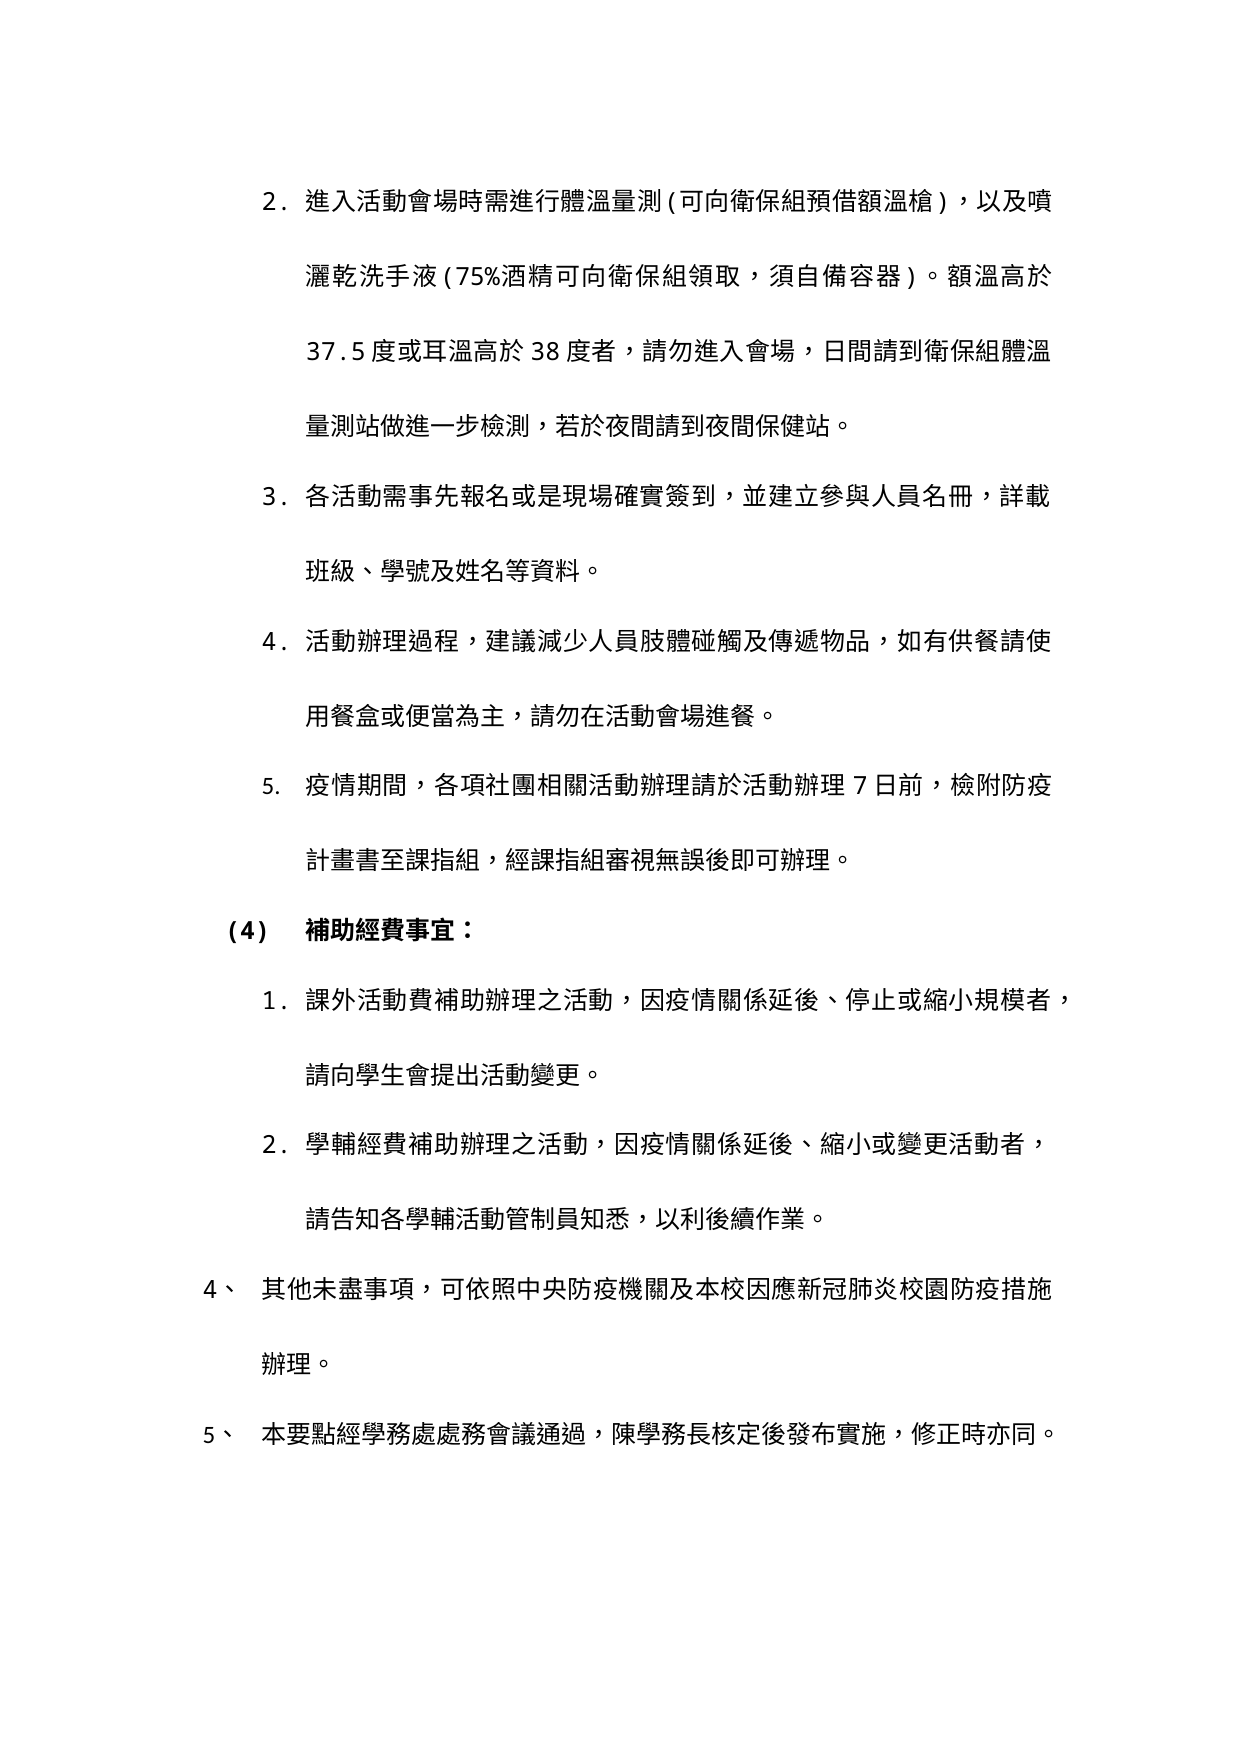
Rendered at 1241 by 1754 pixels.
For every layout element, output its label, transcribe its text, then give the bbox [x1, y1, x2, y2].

list 疫情期間，各項社團相關活動辦理請於活動辦理7日前，檢附防疫計畫書至課指組，經課指組審視無誤後即可辦理。 [261, 742, 1053, 880]
list 補助經費事宜： [225, 887, 1053, 949]
list 進入活動會場時需進行體溫量測(可向衛保組預借額溫槍)，以及噴灑乾洗手液(75%酒精可向衛保組領取，須自備容器)。額溫高於37.5度或耳溫高於38度者，請勿進入會場，日間請到衛保組體溫量測站做進一步檢測，若於夜間請到夜間保健站。 [261, 158, 1053, 446]
list 各活動需事先報名或是現場確實簽到，並建立參與人員名冊，詳載班級、學號及姓名等資料。 [261, 453, 1053, 590]
list 本要點經學務處處務會議通過，陳學務長核定後發布實施，修正時亦同。 [202, 1391, 1053, 1453]
list 課外活動費補助辦理之活動，因疫情關係延後、停止或縮小規模者，請向學生會提出活動變更。 [261, 957, 1053, 1094]
list 其他未盡事項，可依照中央防疫機關及本校因應新冠肺炎校園防疫措施辦理。 [202, 1246, 1053, 1383]
list 活動辦理過程，建議減少人員肢體碰觸及傳遞物品，如有供餐請使用餐盒或便當為主，請勿在活動會場進餐。 [261, 598, 1053, 735]
list 學輔經費補助辦理之活動，因疫情關係延後、縮小或變更活動者，請告知各學輔活動管制員知悉，以利後續作業。 [261, 1101, 1053, 1239]
